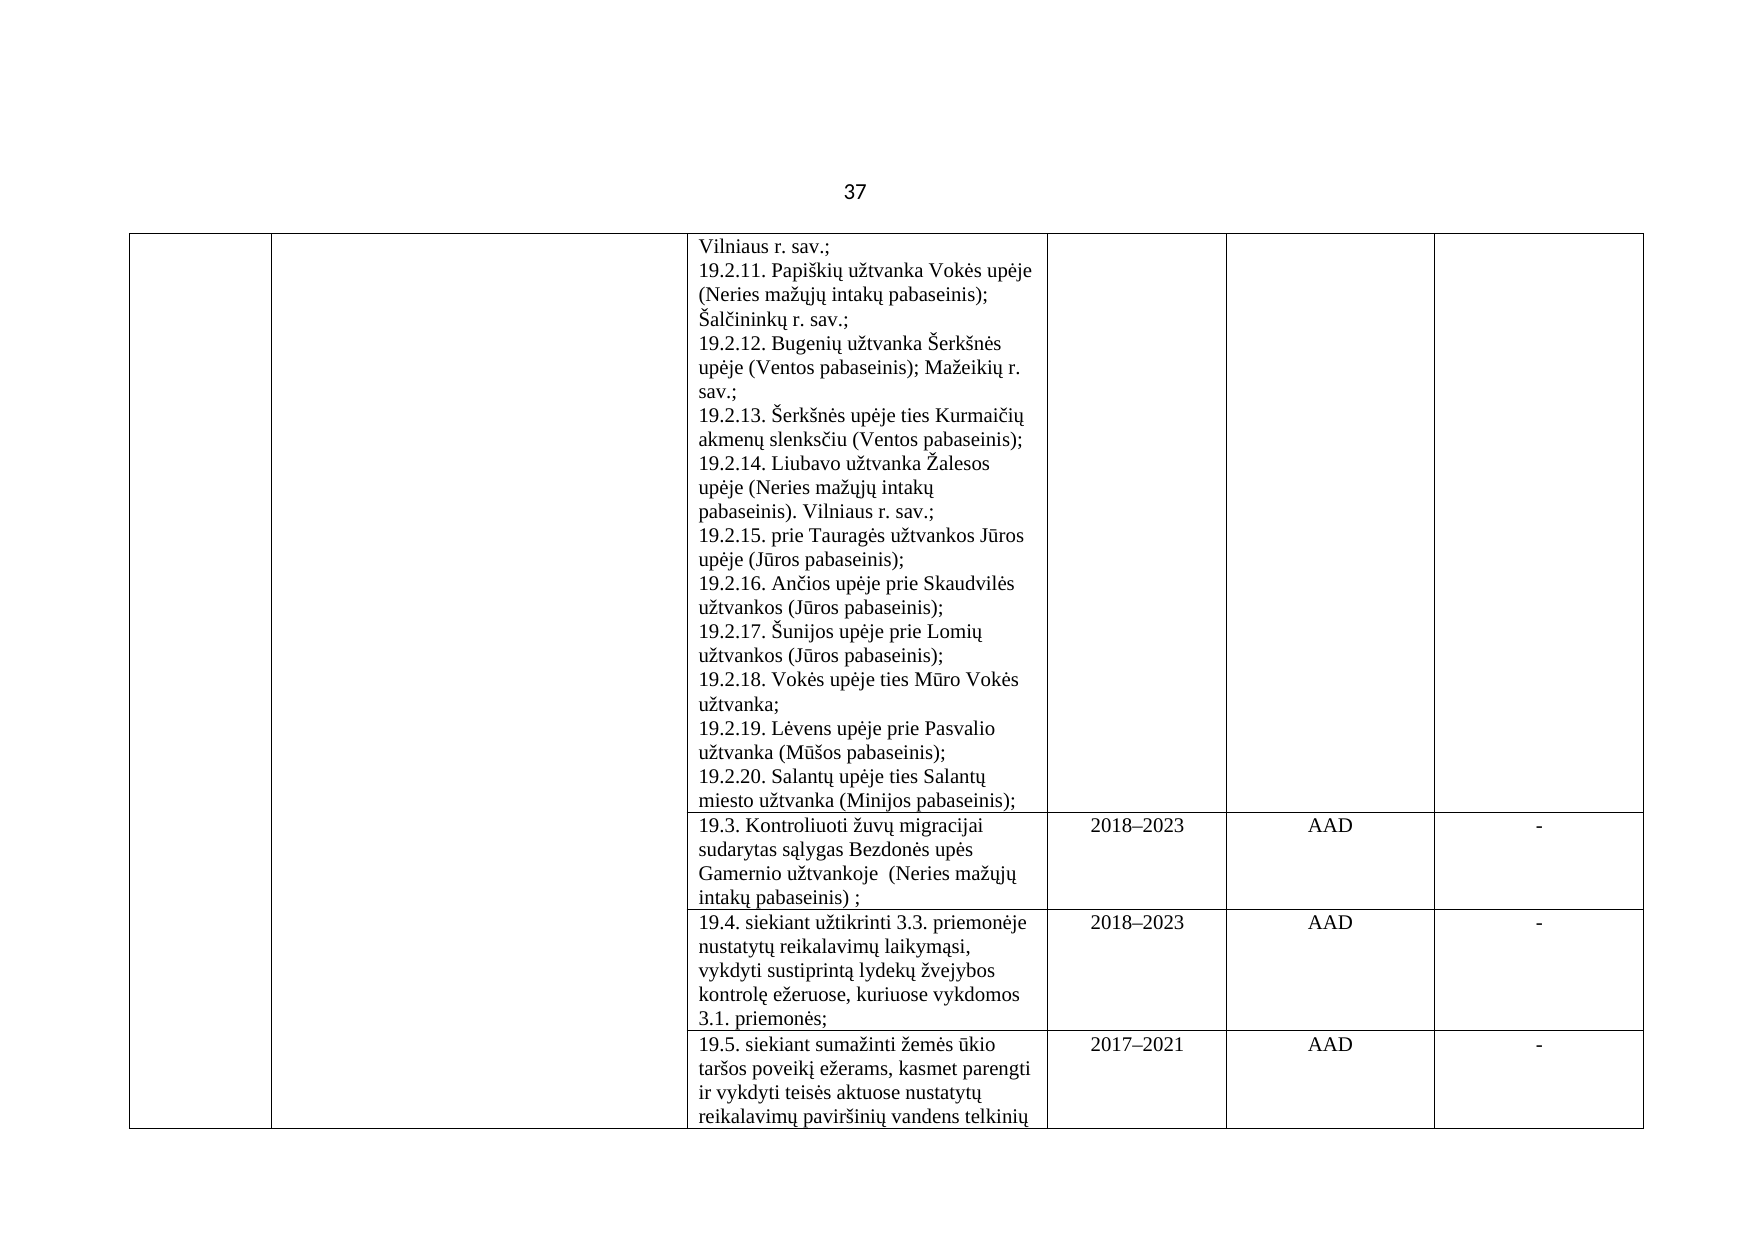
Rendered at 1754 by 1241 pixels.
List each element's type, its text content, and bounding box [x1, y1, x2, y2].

table_cell 2018–2023 [1048, 910, 1226, 1030]
table_cell 19.4. siekiant užtikrinti 3.3. priemonėje nustatytų reikalavimų laikymąsi, vykdyti sustiprintą lydekų žvejybos kontrolę ežeruose, kuriuose vykdomos 3.1. priemonės; [688, 910, 1047, 1030]
table_cell 19.3. Kontroliuoti žuvų migracijai sudarytas sąlygas Bezdonės upės Gamernio užtvankoje (Neries mažųjų intakų pabaseinis) ; [688, 813, 1047, 909]
table_cell [1227, 234, 1434, 812]
table_cell - [1435, 234, 1643, 812]
table_cell AAD [1227, 910, 1434, 1030]
table_cell AAD [1227, 813, 1434, 909]
table_cell [1048, 234, 1226, 812]
table_cell Vilniaus r. sav.; 19.2.11. Papiškių užtvanka Vokės upėje (Neries mažųjų intakų pabaseinis); Šalčininkų r. sav.; 19.2.12. Bugenių užtvanka Šerkšnės upėje (Ventos pabaseinis); Mažeikių r. sav.; 19.2.13. Šerkšnės upėje ties Kurmaičių akmenų slenksčiu (Ventos pabaseinis); 19.2.14. Liubavo užtvanka Žalesos upėje (Neries mažųjų intakų pabaseinis). Vilniaus r. sav.; 19.2.15. prie Tauragės užtvankos Jūros upėje (Jūros pabaseinis); 19.2.16. Ančios upėje prie Skaudvilės užtvankos (Jūros pabaseinis); 19.2.17. Šunijos upėje prie Lomių užtvankos (Jūros pabaseinis); 19.2.18. Vokės upėje ties Mūro Vokės užtvanka; 19.2.19. Lėvens upėje prie Pasvalio užtvanka (Mūšos pabaseinis); 19.2.20. Salantų upėje ties Salantų miesto užtvanka (Minijos pabaseinis); [688, 234, 1047, 812]
table_cell - [1435, 813, 1643, 909]
table_cell 19.5. siekiant sumažinti žemės ūkio taršos poveikį ežerams, kasmet parengti ir vykdyti teisės aktuose nustatytų reikalavimų paviršinių vandens telkinių [688, 1031, 1047, 1128]
table_cell - [1435, 910, 1643, 1030]
table_cell AAD [1227, 1031, 1434, 1128]
table_cell 2018–2023 [1048, 813, 1226, 909]
table_cell [130, 234, 271, 1128]
table_cell [272, 234, 687, 1128]
table_cell 2017–2021 [1048, 1031, 1226, 1128]
table_cell - [1435, 1031, 1643, 1128]
